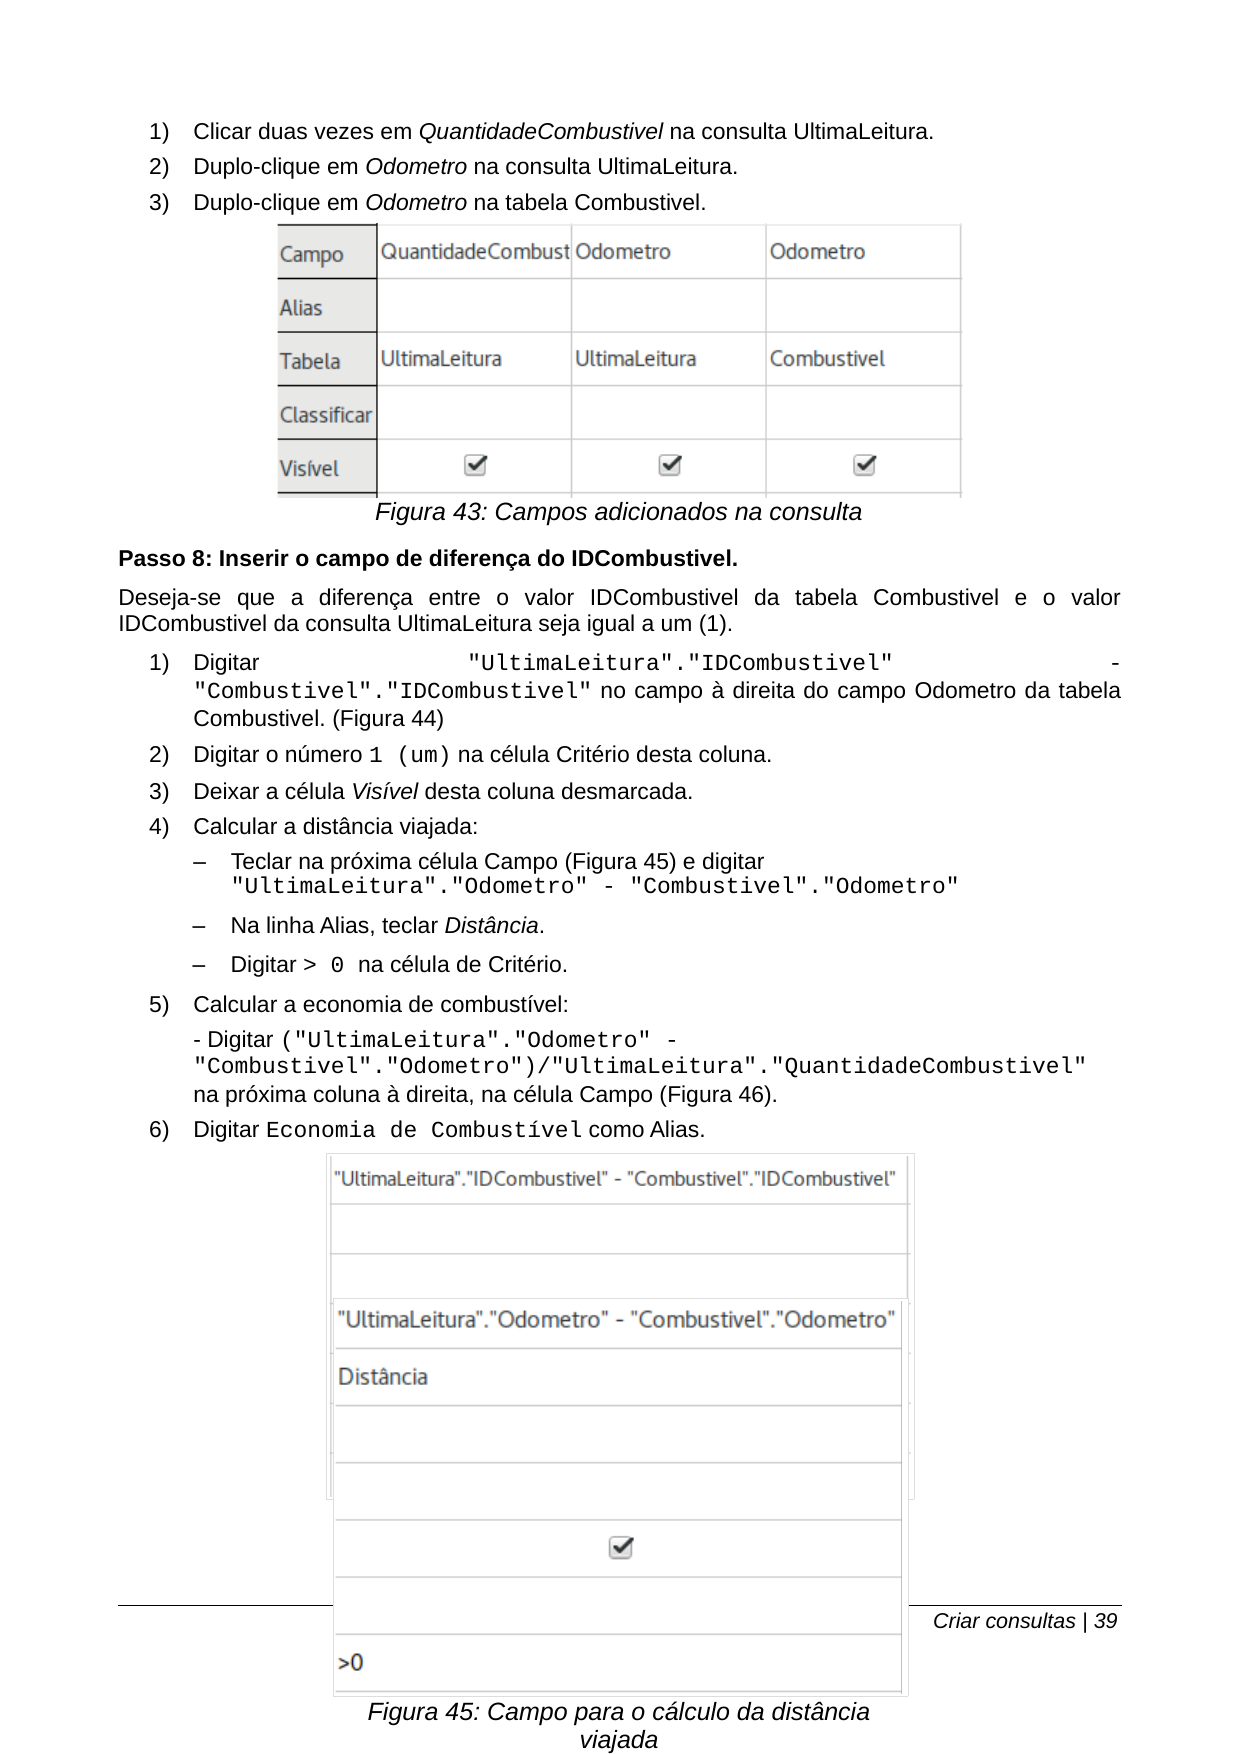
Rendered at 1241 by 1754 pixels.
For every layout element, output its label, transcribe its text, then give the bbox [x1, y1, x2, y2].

list Calcular a economia de combustível: [169, 991, 1122, 1017]
text Figura 45: Campo para o cálculo da distância viajada [334, 1299, 908, 1696]
text Figura 45: Campo para o cálculo da distância viajada [333, 1697, 908, 1754]
picture [329, 1156, 911, 1497]
list Calcular a distância viajada: [169, 813, 1122, 839]
text Figura 43: Campos adicionados na consulta [278, 498, 963, 526]
list Clicar duas vezes em QuantidadeCombustivel na consulta UltimaLeitura. [169, 118, 1122, 144]
list Digitar o número 1 (um) na célula Critério desta coluna. [169, 741, 1122, 769]
picture [277, 223, 963, 498]
list Deixar a célula Visível desta coluna desmarcada. [169, 778, 1122, 804]
list Digitar > 0 na célula de Critério. [192, 951, 1122, 979]
list Digitar Economia de Combustível como Alias. [169, 1116, 1122, 1144]
text Deseja-se que a diferença entre o valor IDCombustivel da tabela Combustivel e o valor IDCombustivel da consulta UltimaLeitura seja igual a um (1). [118, 583, 1122, 636]
list Na linha Alias, teclar Distância. [192, 912, 1122, 939]
text Figura 44: Edição do cálculo dos campos [327, 1154, 914, 1499]
list Digitar "UltimaLeitura"."IDCombustivel" - "Combustivel"."IDCombustivel" no campo à direita do campo Odometro da tabela Combustivel. (Figura 44) [169, 649, 1122, 732]
list - Digitar ("UltimaLeitura"."Odometro" - "Combustivel"."Odometro")/"UltimaLeitura"."QuantidadeCombustivel" na próxima coluna à direita, na célula Campo (Figura 46). [169, 1026, 1122, 1107]
text Passo 8: Inserir o campo de diferença do IDCombustivel. [118, 545, 1122, 571]
picture [335, 1301, 905, 1694]
list Duplo-clique em Odometro na tabela Combustivel. [169, 188, 1122, 215]
list Duplo-clique em Odometro na consulta UltimaLeitura. [169, 153, 1122, 180]
list Teclar na próxima célula Campo (Figura 45) e digitar "UltimaLeitura"."Odometro" - "Combustivel"."Odometro" [193, 848, 1122, 901]
